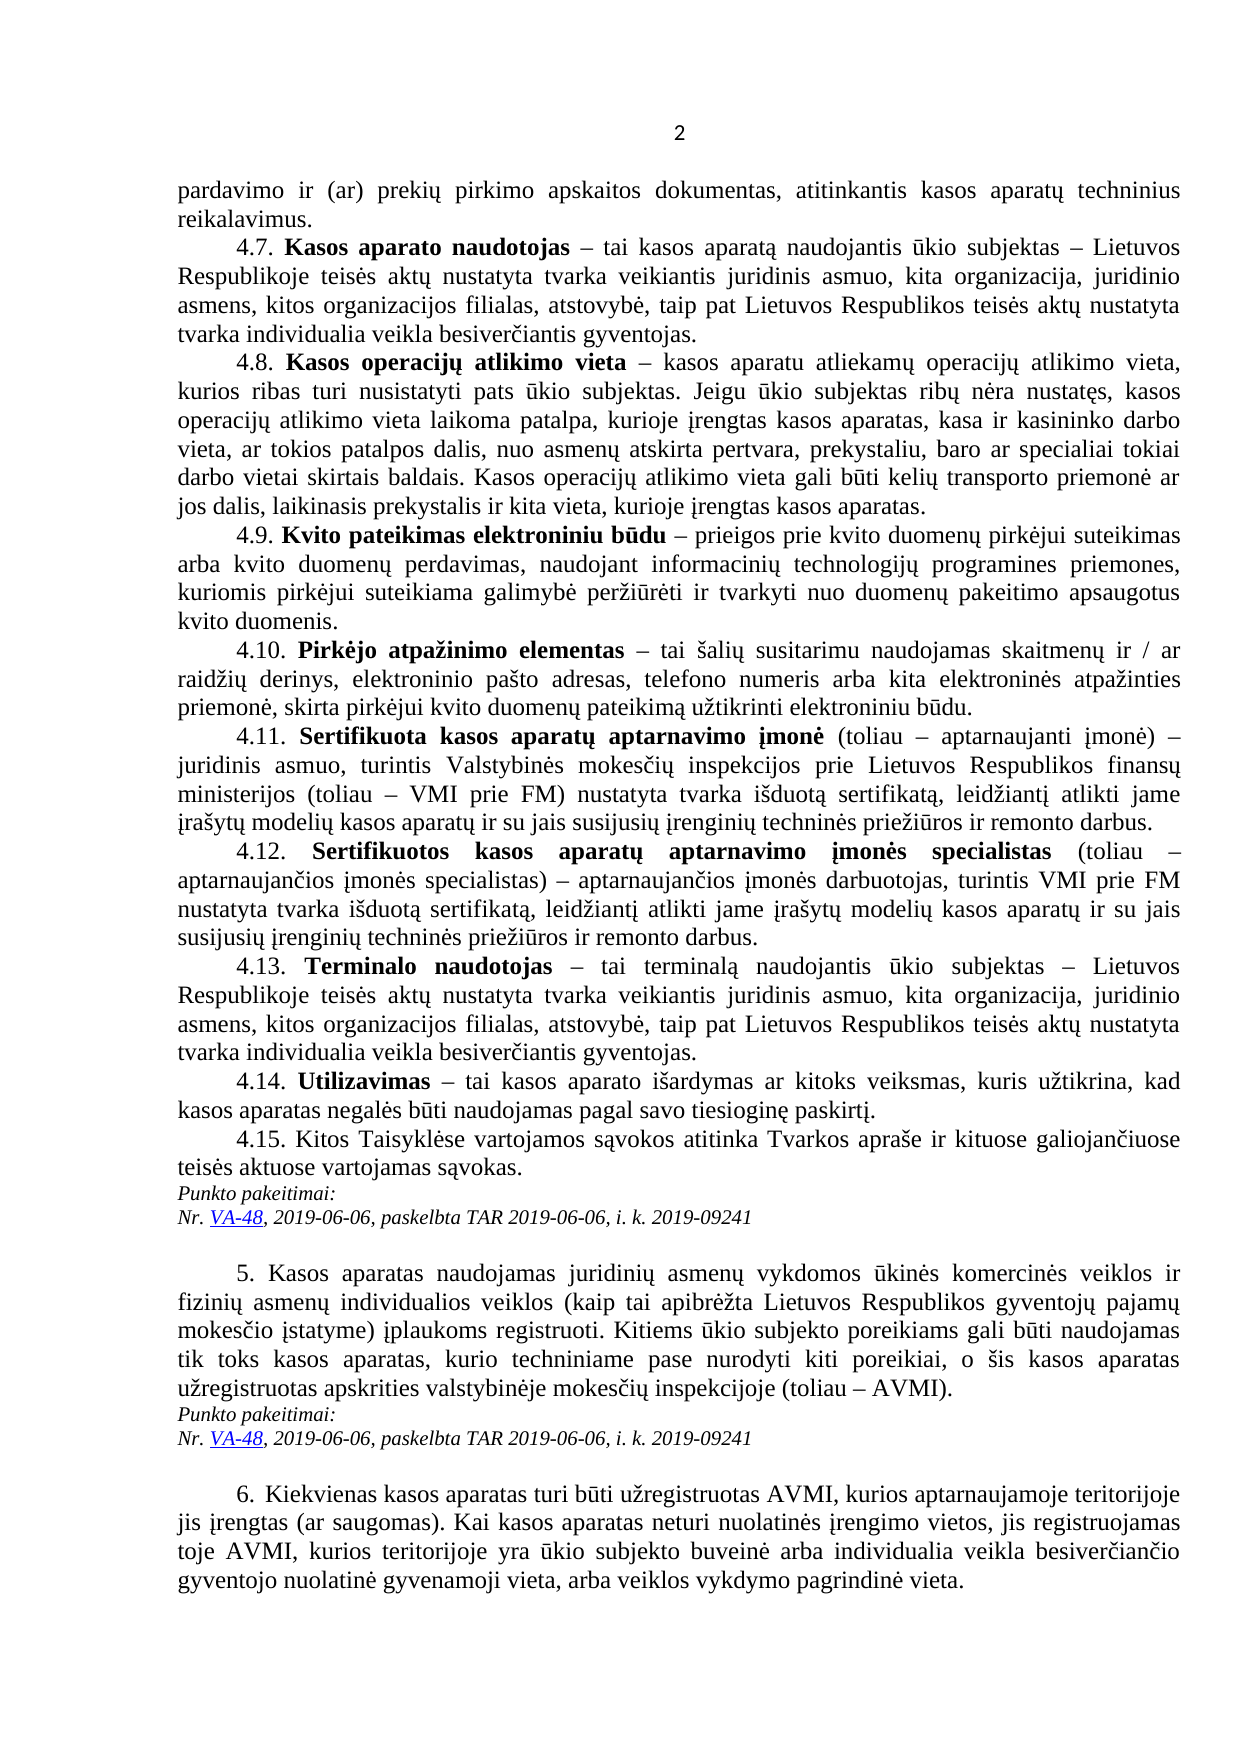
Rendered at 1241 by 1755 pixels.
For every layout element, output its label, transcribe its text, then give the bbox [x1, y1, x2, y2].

text Nr. VA-48, 2019-06-06, paskelbta TAR 2019-06-06, i. k. 2019-09241 [177, 1205, 1181, 1229]
text Nr. VA-48, 2019-06-06, paskelbta TAR 2019-06-06, i. k. 2019-09241 [177, 1426, 1181, 1450]
text 6. Kiekvienas kasos aparatas turi būti užregistruotas AVMI, kurios aptarnaujamoje teritorijoje jis įrengtas (ar saugomas). Kai kasos aparatas neturi nuolatinės įrengimo vietos, jis registruojamas toje AVMI, kurios teritorijoje yra ūkio subjekto buveinė arba individualia veikla besiverčiančio gyventojo nuolatinė gyvenamoji vieta, arba veiklos vykdymo pagrindinė vieta. [177, 1479, 1181, 1594]
text 4.7. Kasos aparato naudotojas – tai kasos aparatą naudojantis ūkio subjektas – Lietuvos Respublikoje teisės aktų nustatyta tvarka veikiantis juridinis asmuo, kita organizacija, juridinio asmens, kitos organizacijos filialas, atstovybė, taip pat Lietuvos Respublikos teisės aktų nustatyta tvarka individualia veikla besiverčiantis gyventojas. [177, 232, 1181, 347]
text 4.14. Utilizavimas – tai kasos aparato išardymas ar kitoks veiksmas, kuris užtikrina, kad kasos aparatas negalės būti naudojamas pagal savo tiesioginę paskirtį. [177, 1066, 1181, 1124]
text Punkto pakeitimai: [177, 1402, 1181, 1426]
text 4.9. Kvito pateikimas elektroniniu būdu – prieigos prie kvito duomenų pirkėjui suteikimas arba kvito duomenų perdavimas, naudojant informacinių technologijų programines priemones, kuriomis pirkėjui suteikiama galimybė peržiūrėti ir tvarkyti nuo duomenų pakeitimo apsaugotus kvito duomenis. [177, 520, 1181, 635]
text 4.10. Pirkėjo atpažinimo elementas – tai šalių susitarimu naudojamas skaitmenų ir / ar raidžių derinys, elektroninio pašto adresas, telefono numeris arba kita elektroninės atpažinties priemonė, skirta pirkėjui kvito duomenų pateikimą užtikrinti elektroniniu būdu. [177, 635, 1181, 721]
text Punkto pakeitimai: [177, 1181, 1181, 1205]
text 5. Kasos aparatas naudojamas juridinių asmenų vykdomos ūkinės komercinės veiklos ir fizinių asmenų individualios veiklos (kaip tai apibrėžta Lietuvos Respublikos gyventojų pajamų mokesčio įstatyme) įplaukoms registruoti. Kitiems ūkio subjekto poreikiams gali būti naudojamas tik toks kasos aparatas, kurio techniniame pase nurodyti kiti poreikiai, o šis kasos aparatas užregistruotas apskrities valstybinėje mokesčių inspekcijoje (toliau – AVMI). [177, 1258, 1181, 1402]
text pardavimo ir (ar) prekių pirkimo apskaitos dokumentas, atitinkantis kasos aparatų techninius reikalavimus. [177, 175, 1181, 232]
text 4.15. Kitos Taisyklėse vartojamos sąvokos atitinka Tvarkos apraše ir kituose galiojančiuose teisės aktuose vartojamas sąvokas. [177, 1124, 1181, 1181]
text 4.11. Sertifikuota kasos aparatų aptarnavimo įmonė (toliau – aptarnaujanti įmonė) – juridinis asmuo, turintis Valstybinės mokesčių inspekcijos prie Lietuvos Respublikos finansų ministerijos (toliau – VMI prie FM) nustatyta tvarka išduotą sertifikatą, leidžiantį atlikti jame įrašytų modelių kasos aparatų ir su jais susijusių įrenginių techninės priežiūros ir remonto darbus. [177, 721, 1181, 836]
text 4.13. Terminalo naudotojas – tai terminalą naudojantis ūkio subjektas – Lietuvos Respublikoje teisės aktų nustatyta tvarka veikiantis juridinis asmuo, kita organizacija, juridinio asmens, kitos organizacijos filialas, atstovybė, taip pat Lietuvos Respublikos teisės aktų nustatyta tvarka individualia veikla besiverčiantis gyventojas. [177, 951, 1181, 1066]
text 4.12. Sertifikuotos kasos aparatų aptarnavimo įmonės specialistas (toliau – aptarnaujančios įmonės specialistas) – aptarnaujančios įmonės darbuotojas, turintis VMI prie FM nustatyta tvarka išduotą sertifikatą, leidžiantį atlikti jame įrašytų modelių kasos aparatų ir su jais susijusių įrenginių techninės priežiūros ir remonto darbus. [177, 836, 1181, 951]
text 4.8. Kasos operacijų atlikimo vieta – kasos aparatu atliekamų operacijų atlikimo vieta, kurios ribas turi nusistatyti pats ūkio subjektas. Jeigu ūkio subjektas ribų nėra nustatęs, kasos operacijų atlikimo vieta laikoma patalpa, kurioje įrengtas kasos aparatas, kasa ir kasininko darbo vieta, ar tokios patalpos dalis, nuo asmenų atskirta pertvara, prekystaliu, baro ar specialiai tokiai darbo vietai skirtais baldais. Kasos operacijų atlikimo vieta gali būti kelių transporto priemonė ar jos dalis, laikinasis prekystalis ir kita vieta, kurioje įrengtas kasos aparatas. [177, 347, 1181, 520]
